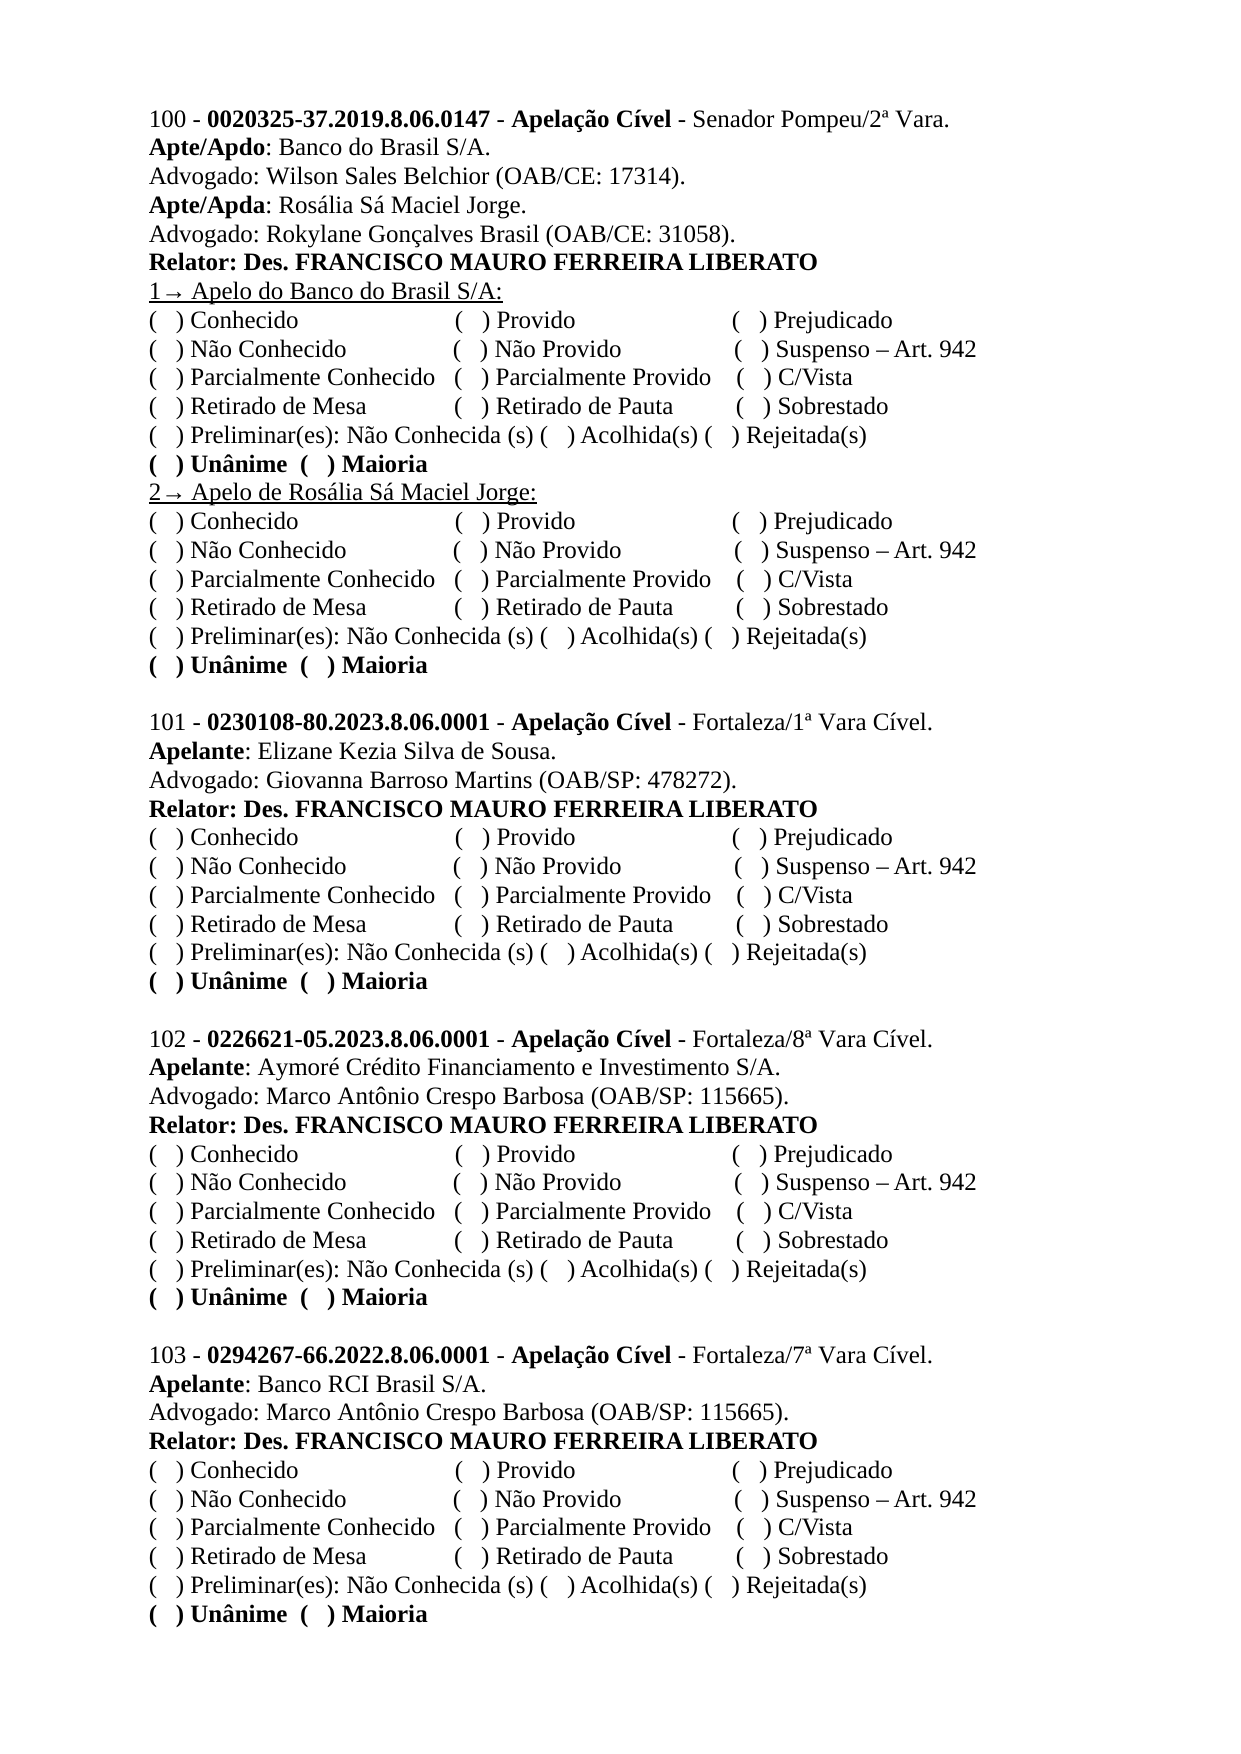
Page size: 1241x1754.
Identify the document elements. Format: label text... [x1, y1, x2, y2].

text ( ) Unânime ( ) Maioria [148, 650, 1158, 679]
text ( ) Unânime ( ) Maioria [148, 1282, 1158, 1311]
text ( ) Retirado de Mesa ( ) Retirado de Pauta ( ) Sobrestado [148, 1225, 1158, 1254]
text Apte/Apda: Rosália Sá Maciel Jorge. [148, 190, 1141, 219]
text ( ) Parcialmente Conhecido ( ) Parcialmente Provido ( ) C/Vista [148, 564, 1158, 592]
text ( ) Conhecido ( ) Provido ( ) Prejudicado [148, 822, 1141, 851]
text ( ) Não Conhecido ( ) Não Provido ( ) Suspenso – Art. 942 [148, 1484, 1158, 1512]
text ( ) Conhecido ( ) Provido ( ) Prejudicado [148, 305, 1141, 334]
text ( ) Unânime ( ) Maioria [148, 966, 1158, 995]
text Relator: Des. FRANCISCO MAURO FERREIRA LIBERATO [148, 247, 1141, 276]
text Apelante: Elizane Kezia Silva de Sousa. [148, 736, 1141, 765]
text ( ) Preliminar(es): Não Conhecida (s) ( ) Acolhida(s) ( ) Rejeitada(s) [148, 420, 1158, 449]
text 101 - 0230108-80.2023.8.06.0001 - Apelação Cível - Fortaleza/1ª Vara Cível. [148, 707, 1141, 736]
text ( ) Não Conhecido ( ) Não Provido ( ) Suspenso – Art. 942 [148, 1167, 1158, 1196]
text ( ) Não Conhecido ( ) Não Provido ( ) Suspenso – Art. 942 [148, 851, 1158, 880]
text ( ) Não Conhecido ( ) Não Provido ( ) Suspenso – Art. 942 [148, 535, 1158, 564]
text ( ) Unânime ( ) Maioria [148, 1599, 1158, 1627]
text ( ) Conhecido ( ) Provido ( ) Prejudicado [148, 1139, 1141, 1167]
text 1→ Apelo do Banco do Brasil S/A: [148, 276, 1141, 305]
text ( ) Conhecido ( ) Provido ( ) Prejudicado [148, 1455, 1141, 1484]
text 2→ Apelo de Rosália Sá Maciel Jorge: [148, 477, 1141, 506]
text ( ) Retirado de Mesa ( ) Retirado de Pauta ( ) Sobrestado [148, 909, 1158, 937]
text ( ) Preliminar(es): Não Conhecida (s) ( ) Acolhida(s) ( ) Rejeitada(s) [148, 621, 1158, 650]
text 103 - 0294267-66.2022.8.06.0001 - Apelação Cível - Fortaleza/7ª Vara Cível. [148, 1340, 1141, 1369]
text ( ) Retirado de Mesa ( ) Retirado de Pauta ( ) Sobrestado [148, 592, 1158, 621]
text ( ) Preliminar(es): Não Conhecida (s) ( ) Acolhida(s) ( ) Rejeitada(s) [148, 937, 1158, 966]
text ( ) Parcialmente Conhecido ( ) Parcialmente Provido ( ) C/Vista [148, 880, 1158, 909]
text ( ) Retirado de Mesa ( ) Retirado de Pauta ( ) Sobrestado [148, 1541, 1158, 1570]
text Advogado: Giovanna Barroso Martins (OAB/SP: 478272). [148, 765, 1141, 794]
text ( ) Parcialmente Conhecido ( ) Parcialmente Provido ( ) C/Vista [148, 1196, 1158, 1225]
text Apte/Apdo: Banco do Brasil S/A. [148, 132, 1141, 161]
text Relator: Des. FRANCISCO MAURO FERREIRA LIBERATO [148, 794, 1141, 822]
text ( ) Preliminar(es): Não Conhecida (s) ( ) Acolhida(s) ( ) Rejeitada(s) [148, 1254, 1158, 1282]
text ( ) Parcialmente Conhecido ( ) Parcialmente Provido ( ) C/Vista [148, 1512, 1158, 1541]
text ( ) Não Conhecido ( ) Não Provido ( ) Suspenso – Art. 942 [148, 334, 1158, 362]
text ( ) Parcialmente Conhecido ( ) Parcialmente Provido ( ) C/Vista [148, 362, 1158, 391]
text ( ) Preliminar(es): Não Conhecida (s) ( ) Acolhida(s) ( ) Rejeitada(s) [148, 1570, 1158, 1599]
text Relator: Des. FRANCISCO MAURO FERREIRA LIBERATO [148, 1426, 1141, 1455]
text 100 - 0020325-37.2019.8.06.0147 - Apelação Cível - Senador Pompeu/2ª Vara. [148, 104, 1141, 132]
text Advogado: Marco Antônio Crespo Barbosa (OAB/SP: 115665). [148, 1081, 1141, 1110]
text ( ) Conhecido ( ) Provido ( ) Prejudicado [148, 506, 1141, 535]
text Apelante: Aymoré Crédito Financiamento e Investimento S/A. [148, 1052, 1141, 1081]
text 102 - 0226621-05.2023.8.06.0001 - Apelação Cível - Fortaleza/8ª Vara Cível. [148, 1024, 1141, 1052]
text Relator: Des. FRANCISCO MAURO FERREIRA LIBERATO [148, 1110, 1141, 1139]
text Advogado: Rokylane Gonçalves Brasil (OAB/CE: 31058). [148, 219, 1141, 247]
text Advogado: Marco Antônio Crespo Barbosa (OAB/SP: 115665). [148, 1397, 1141, 1426]
text ( ) Unânime ( ) Maioria [148, 449, 1158, 477]
text ( ) Retirado de Mesa ( ) Retirado de Pauta ( ) Sobrestado [148, 391, 1158, 420]
text Apelante: Banco RCI Brasil S/A. [148, 1369, 1141, 1397]
text Advogado: Wilson Sales Belchior (OAB/CE: 17314). [148, 161, 1141, 190]
